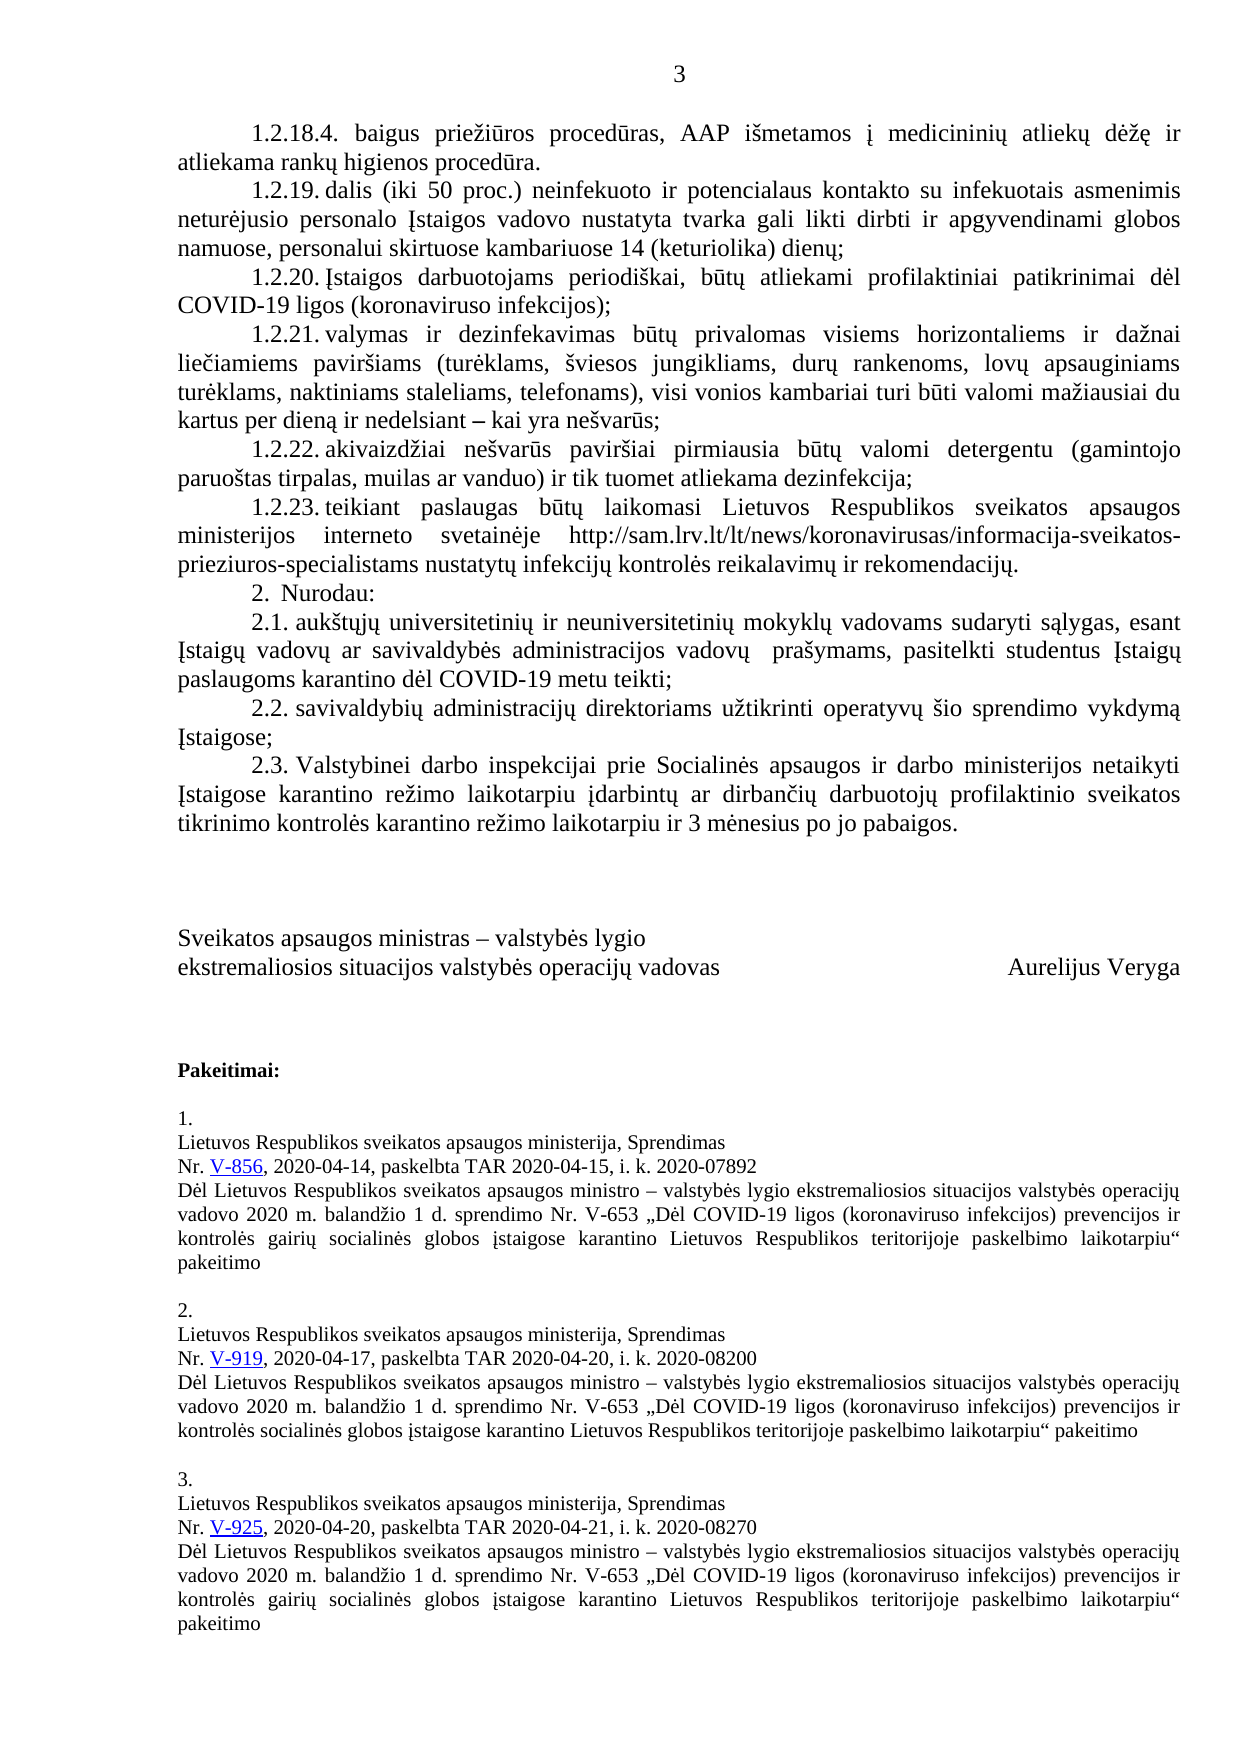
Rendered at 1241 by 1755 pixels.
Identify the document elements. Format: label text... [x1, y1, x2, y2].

text Lietuvos Respublikos sveikatos apsaugos ministerija, Sprendimas [177, 1322, 1181, 1346]
text 1.2.20. Įstaigos darbuotojams periodiškai, būtų atliekami profilaktiniai patikrinimai dėl COVID-19 ligos (koronaviruso infekcijos); [177, 262, 1181, 319]
text 1. [177, 1106, 1181, 1130]
text 2. [177, 1298, 1181, 1322]
text 2.1. aukštųjų universitetinių ir neuniversitetinių mokyklų vadovams sudaryti sąlygas, esant Įstaigų vadovų ar savivaldybės administracijos vadovų prašymams, pasitelkti studentus Įstaigų paslaugoms karantino dėl COVID-19 metu teikti; [177, 607, 1181, 693]
text Pakeitimai: [177, 1057, 1181, 1082]
text 2.2. savivaldybių administracijų direktoriams užtikrinti operatyvų šio sprendimo vykdymą Įstaigose; [177, 693, 1181, 751]
text 1.2.23. teikiant paslaugas būtų laikomasi Lietuvos Respublikos sveikatos apsaugos ministerijos interneto svetainėje http://sam.lrv.lt/lt/news/koronavirusas/informacija-sveikatos-prieziuros-specialistams nustatytų infekcijų kontrolės reikalavimų ir rekomendacijų. [177, 492, 1181, 578]
text ekstremaliosios situacijos valstybės operacijų vadovas Aurelijus Veryga [177, 952, 1181, 981]
text 2. Nurodau: [177, 578, 1181, 607]
text Nr. V-925, 2020-04-20, paskelbta TAR 2020-04-21, i. k. 2020-08270 [177, 1515, 1181, 1539]
text 1.2.18.4. baigus priežiūros procedūras, AAP išmetamos į medicininių atliekų dėžę ir atliekama rankų higienos procedūra. [177, 118, 1181, 176]
text Nr. V-919, 2020-04-17, paskelbta TAR 2020-04-20, i. k. 2020-08200 [177, 1346, 1181, 1370]
text Dėl Lietuvos Respublikos sveikatos apsaugos ministro – valstybės lygio ekstremaliosios situacijos valstybės operacijų vadovo 2020 m. balandžio 1 d. sprendimo Nr. V-653 „Dėl COVID-19 ligos (koronaviruso infekcijos) prevencijos ir kontrolės gairių socialinės globos įstaigose karantino Lietuvos Respublikos teritorijoje paskelbimo laikotarpiu“ pakeitimo [177, 1178, 1181, 1274]
text Sveikatos apsaugos ministras – valstybės lygio [177, 923, 1181, 952]
text 3. [177, 1467, 1181, 1491]
text Lietuvos Respublikos sveikatos apsaugos ministerija, Sprendimas [177, 1130, 1181, 1154]
text Dėl Lietuvos Respublikos sveikatos apsaugos ministro – valstybės lygio ekstremaliosios situacijos valstybės operacijų vadovo 2020 m. balandžio 1 d. sprendimo Nr. V-653 „Dėl COVID-19 ligos (koronaviruso infekcijos) prevencijos ir kontrolės gairių socialinės globos įstaigose karantino Lietuvos Respublikos teritorijoje paskelbimo laikotarpiu“ pakeitimo [177, 1539, 1181, 1635]
text 2.3. Valstybinei darbo inspekcijai prie Socialinės apsaugos ir darbo ministerijos netaikyti Įstaigose karantino režimo laikotarpiu įdarbintų ar dirbančių darbuotojų profilaktinio sveikatos tikrinimo kontrolės karantino režimo laikotarpiu ir 3 mėnesius po jo pabaigos. [177, 751, 1181, 837]
text 1.2.19. dalis (iki 50 proc.) neinfekuoto ir potencialaus kontakto su infekuotais asmenimis neturėjusio personalo Įstaigos vadovo nustatyta tvarka gali likti dirbti ir apgyvendinami globos namuose, personalui skirtuose kambariuose 14 (keturiolika) dienų; [177, 176, 1181, 262]
text Lietuvos Respublikos sveikatos apsaugos ministerija, Sprendimas [177, 1491, 1181, 1515]
text Dėl Lietuvos Respublikos sveikatos apsaugos ministro – valstybės lygio ekstremaliosios situacijos valstybės operacijų vadovo 2020 m. balandžio 1 d. sprendimo Nr. V-653 „Dėl COVID-19 ligos (koronaviruso infekcijos) prevencijos ir kontrolės socialinės globos įstaigose karantino Lietuvos Respublikos teritorijoje paskelbimo laikotarpiu“ pakeitimo [177, 1370, 1181, 1442]
text 1.2.22. akivaizdžiai nešvarūs paviršiai pirmiausia būtų valomi detergentu (gamintojo paruoštas tirpalas, muilas ar vanduo) ir tik tuomet atliekama dezinfekcija; [177, 434, 1181, 492]
text Nr. V-856, 2020-04-14, paskelbta TAR 2020-04-15, i. k. 2020-07892 [177, 1154, 1181, 1178]
text 1.2.21. valymas ir dezinfekavimas būtų privalomas visiems horizontaliems ir dažnai liečiamiems paviršiams (turėklams, šviesos jungikliams, durų rankenoms, lovų apsauginiams turėklams, naktiniams staleliams, telefonams), visi vonios kambariai turi būti valomi mažiausiai du kartus per dieną ir nedelsiant – kai yra nešvarūs; [177, 319, 1181, 434]
